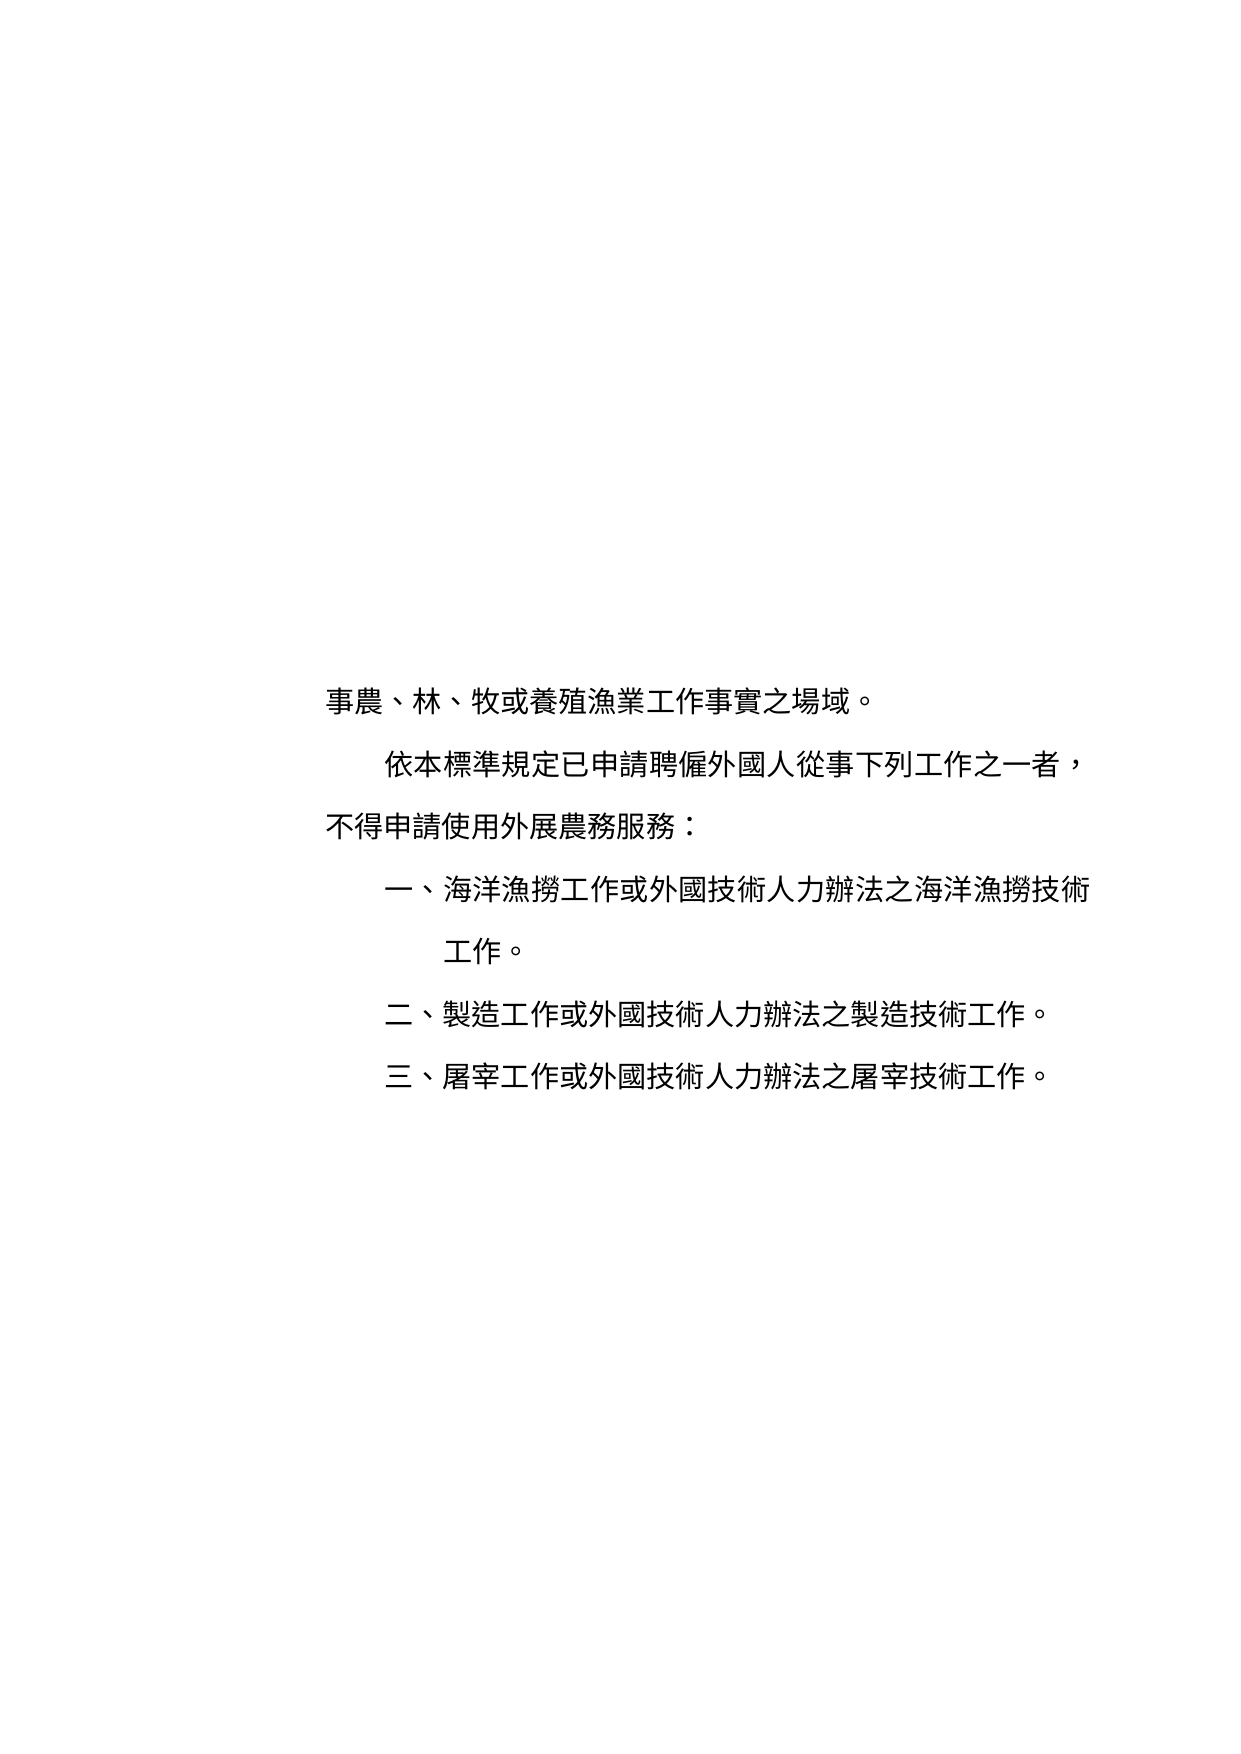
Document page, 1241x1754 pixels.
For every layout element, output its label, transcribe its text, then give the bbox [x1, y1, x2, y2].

text 三、屠宰工作或外國技術人力辦法之屠宰技術工作。 [384, 1033, 1092, 1096]
text 一、海洋漁撈工作或外國技術人力辦法之海洋漁撈技術工作。 [384, 846, 1092, 971]
text 二、製造工作或外國技術人力辦法之製造技術工作。 [384, 971, 1092, 1033]
text 依本標準規定已申請聘僱外國人從事下列工作之一者，不得申請使用外展農務服務： [325, 721, 1092, 846]
text 事農、林、牧或養殖漁業工作事實之場域。 [325, 658, 1092, 721]
